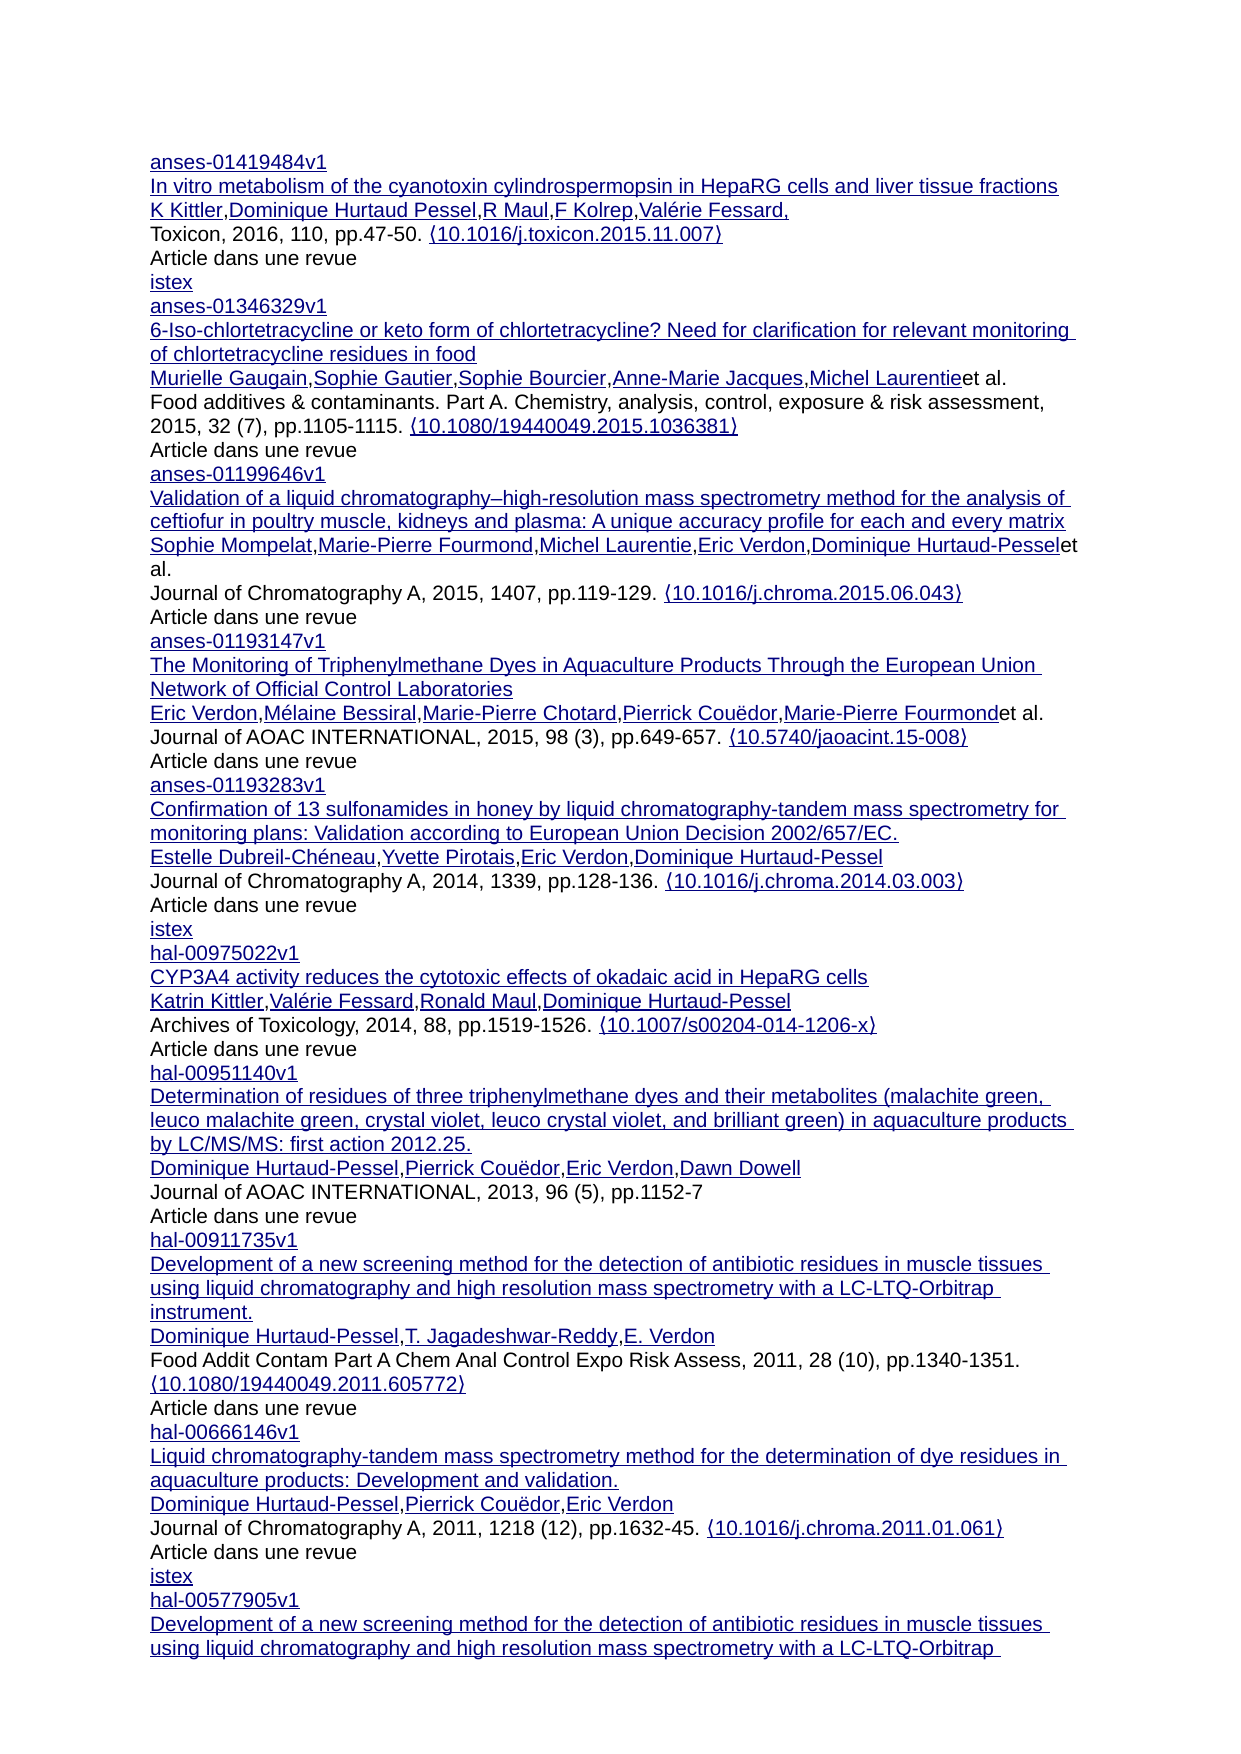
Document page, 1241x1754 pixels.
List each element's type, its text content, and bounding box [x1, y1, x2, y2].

table_cell Development of a new screening method for the detection of antibiotic residues in muscle tissues using liquid chromatography and high resolution mass spectrometry with a LC-LTQ-Orbitrap instrument. Dominique Hurtaud-Pessel,T. Jagadeshwar-Reddy,E. Verdon Food Addit Contam Part A Chem Anal Control Expo Risk Assess, 2011, 28 (10), pp.1340-1351. ⟨10.1080/19440049.2011.605772⟩ Article dans une revue hal-00666146v1 [150, 1252, 1090, 1444]
table_cell anses-01419484v1 [150, 150, 1090, 174]
table_cell The Monitoring of Triphenylmethane Dyes in Aquaculture Products Through the European Union Network of Official Control Laboratories Eric Verdon,Mélaine Bessiral,Marie-Pierre Chotard,Pierrick Couëdor,Marie-Pierre Fourmondet al. Journal of AOAC INTERNATIONAL, 2015, 98 (3), pp.649-657. ⟨10.5740/jaoacint.15-008⟩ Article dans une revue anses-01193283v1 [150, 653, 1090, 797]
table_cell Development of a new screening method for the detection of antibiotic residues in muscle tissues using liquid chromatography and high resolution mass spectrometry with a LC-LTQ-Orbitrap [150, 1611, 1090, 1659]
table_cell Liquid chromatography-tandem mass spectrometry method for the determination of dye residues in aquaculture products: Development and validation. Dominique Hurtaud-Pessel,Pierrick Couëdor,Eric Verdon Journal of Chromatography A, 2011, 1218 (12), pp.1632-45. ⟨10.1016/j.chroma.2011.01.061⟩ Article dans une revue istex hal-00577905v1 [150, 1444, 1090, 1611]
table_cell CYP3A4 activity reduces the cytotoxic effects of okadaic acid in HepaRG cells Katrin Kittler,Valérie Fessard,Ronald Maul,Dominique Hurtaud-Pessel Archives of Toxicology, 2014, 88, pp.1519-1526. ⟨10.1007/s00204-014-1206-x⟩ Article dans une revue hal-00951140v1 [150, 965, 1090, 1084]
table_cell Determination of residues of three triphenylmethane dyes and their metabolites (malachite green, leuco malachite green, crystal violet, leuco crystal violet, and brilliant green) in aquaculture products by LC/MS/MS: first action 2012.25. Dominique Hurtaud-Pessel,Pierrick Couëdor,Eric Verdon,Dawn Dowell Journal of AOAC INTERNATIONAL, 2013, 96 (5), pp.1152-7 Article dans une revue hal-00911735v1 [150, 1084, 1090, 1252]
table_cell In vitro metabolism of the cyanotoxin cylindrospermopsin in HepaRG cells and liver tissue fractions K Kittler,Dominique Hurtaud Pessel,R Maul,F Kolrep,Valérie Fessard, Toxicon, 2016, 110, pp.47-50. ⟨10.1016/j.toxicon.2015.11.007⟩ Article dans une revue istex anses-01346329v1 [150, 174, 1090, 318]
table_cell Validation of a liquid chromatography–high-resolution mass spectrometry method for the analysis of ceftiofur in poultry muscle, kidneys and plasma: A unique accuracy profile for each and every matrix Sophie Mompelat,Marie-Pierre Fourmond,Michel Laurentie,Eric Verdon,Dominique Hurtaud-Pesselet al. Journal of Chromatography A, 2015, 1407, pp.119-129. ⟨10.1016/j.chroma.2015.06.043⟩ Article dans une revue anses-01193147v1 [150, 485, 1090, 653]
table_cell Confirmation of 13 sulfonamides in honey by liquid chromatography-tandem mass spectrometry for monitoring plans: Validation according to European Union Decision 2002/657/EC. Estelle Dubreil-Chéneau,Yvette Pirotais,Eric Verdon,Dominique Hurtaud-Pessel Journal of Chromatography A, 2014, 1339, pp.128-136. ⟨10.1016/j.chroma.2014.03.003⟩ Article dans une revue istex hal-00975022v1 [150, 797, 1090, 964]
table_cell 6-Iso-chlortetracycline or keto form of chlortetracycline? Need for clarification for relevant monitoring of chlortetracycline residues in food Murielle Gaugain,Sophie Gautier,Sophie Bourcier,Anne-Marie Jacques,Michel Laurentieet al. Food additives & contaminants. Part A. Chemistry, analysis, control, exposure & risk assessment, 2015, 32 (7), pp.1105-1115. ⟨10.1080/19440049.2015.1036381⟩ Article dans une revue anses-01199646v1 [150, 318, 1090, 485]
